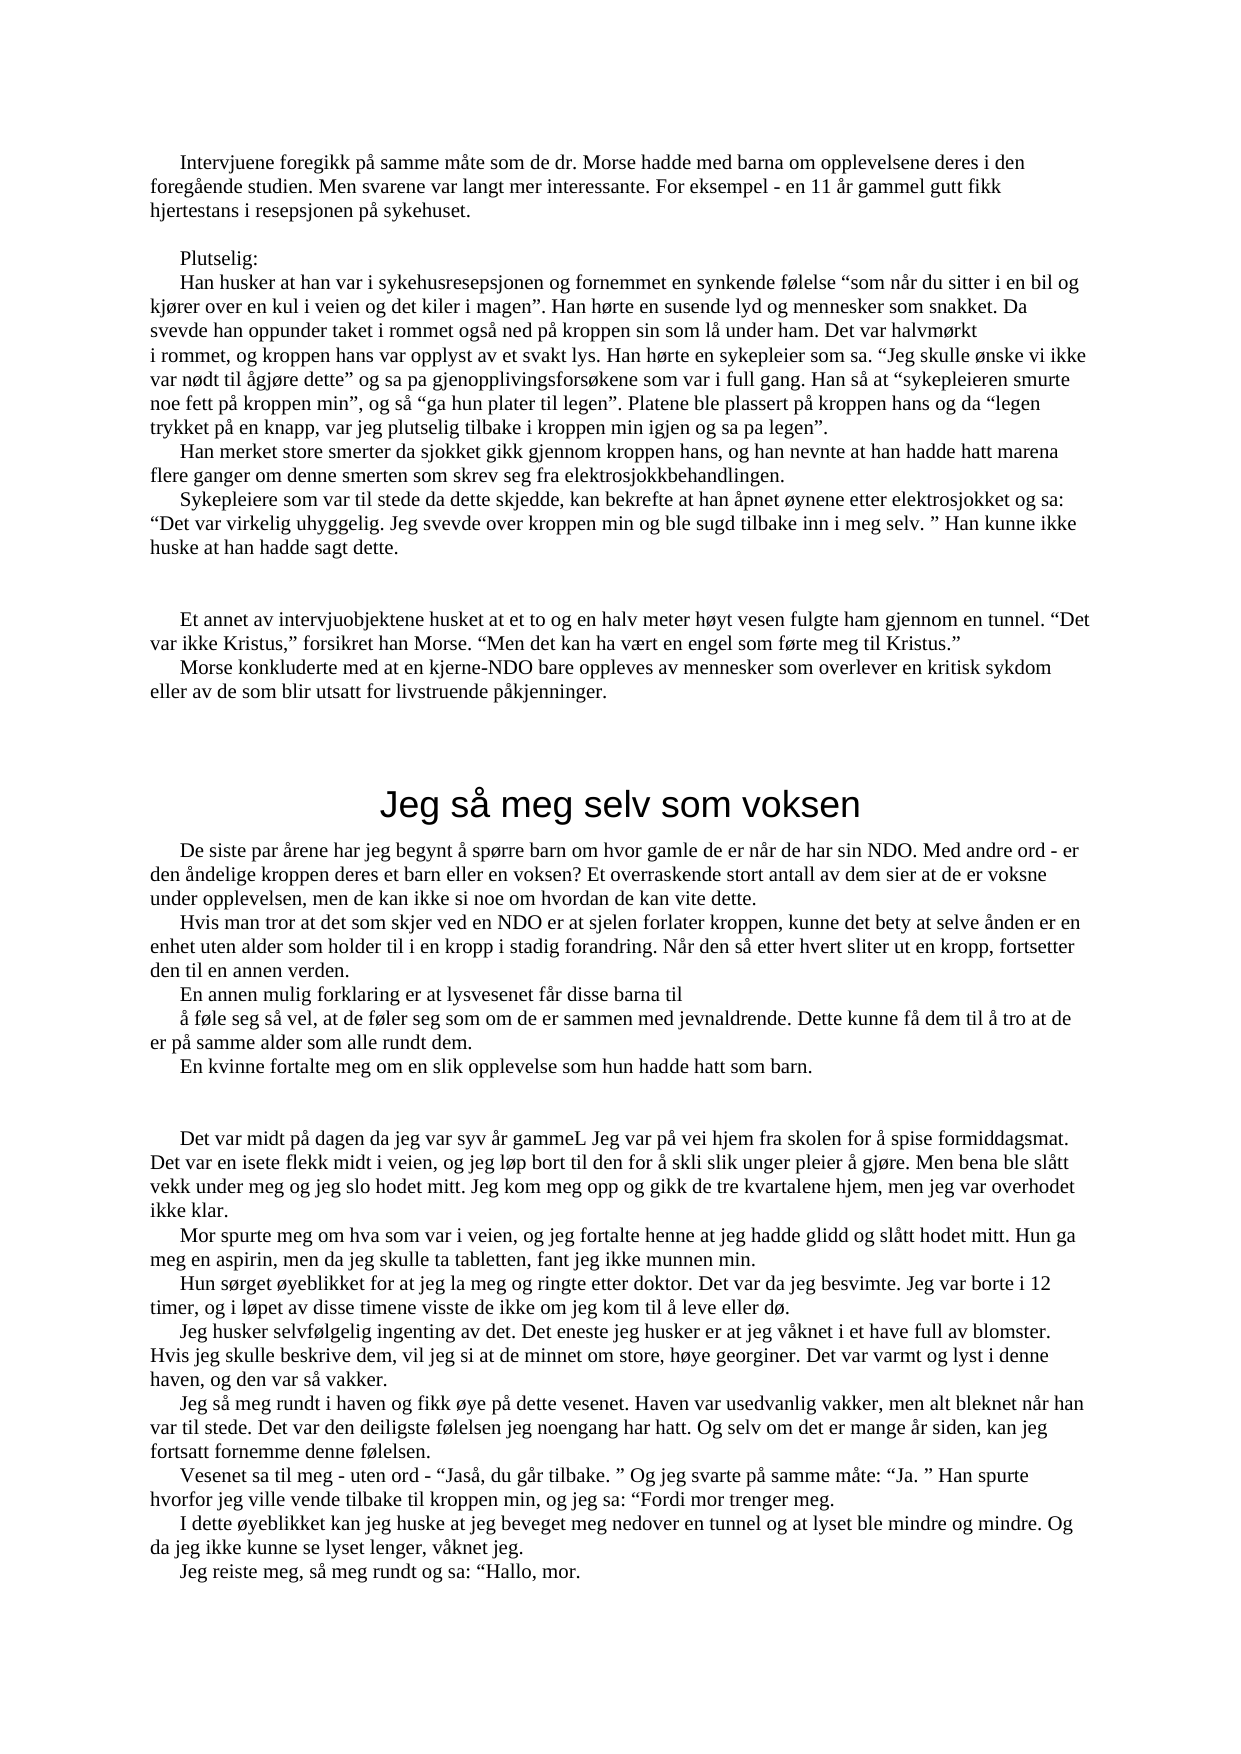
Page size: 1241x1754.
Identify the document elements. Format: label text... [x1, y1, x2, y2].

text i rommet, og kroppen hans var opplyst av et svakt lys. Han hør­te en sykepleier som sa. “Jeg skulle ønske vi ikke var nødt til ågjøre dette” og sa pa gjenopplivingsforsøkene som var i full gang. Han så at “sykepleieren smurte noe fett på kroppen min”, og så “ga hun plater til legen”. Platene ble plassert på kroppen hans og da “legen trykket på en knapp, var jeg plutselig tilbake i kroppen min igjen og sa pa legen”. [150, 342, 1090, 439]
text I dette øyeblikket kan jeg huske at jeg beveget meg nedover en tunnel og at lyset ble mindre og mindre. Og da jeg ikke kunne se lyset lenger, våknet jeg. [150, 1511, 1090, 1559]
subtitle Jeg så meg selv som voksen [150, 782, 1090, 825]
text Jeg reiste meg, så meg rundt og sa: “Hallo, mor. [150, 1559, 1090, 1583]
text Et annet av intervjuobjektene husket at et to og en halv meter høyt vesen fulgte ham gjennom en tunnel. “Det var ikke Kris­tus,” forsikret han Morse. “Men det kan ha vært en engel som førte meg til Kristus.” [150, 607, 1090, 655]
text Jeg så meg rundt i haven og fikk øye på dette vesenet. Haven var usedvanlig vakker, men alt bleknet når han var til stede. Det var den deiligste følelsen jeg noengang har hatt. Og selv om det er mange år siden, kan jeg fortsatt fornemme denne følelsen. [150, 1391, 1090, 1463]
text Hvis man tror at det som skjer ved en NDO er at sjelen for­later kroppen, kunne det bety at selve ånden er en enhet uten alder som holder til i en kropp i stadig forandring. Når den så etter hvert sliter ut en kropp, fortsetter den til en annen ver­den. [150, 910, 1090, 982]
text Det var midt på dagen da jeg var syv år gammeL Jeg var på vei hjem fra skolen for å spise formiddagsmat. Det var en isete flekk midt i veien, og jeg løp bort til den for å skli slik unger pleier å gjøre. Men bena ble slått vekk under meg og jeg slo ho­det mitt. Jeg kom meg opp og gikk de tre kvartalene hjem, men jeg var overhodet ikke klar. [150, 1126, 1090, 1222]
text En kvinne fortalte meg om en slik opplevelse som hun had­de hatt som barn. [150, 1054, 1090, 1078]
text De siste par årene har jeg begynt å spørre barn om hvor gamle de er når de har sin NDO. Med andre ord - er den åndelige kroppen deres et barn eller en voksen? Et overraskende stort antall av dem sier at de er voksne under opplevelsen, men de kan ikke si noe om hvordan de kan vite dette. [150, 837, 1090, 910]
text Morse konkluderte med at en kjerne-NDO bare oppleves av mennesker som overlever en kritisk sykdom eller av de som blir utsatt for livstruende påkjenninger. [150, 655, 1090, 703]
text Han husker at han var i sykehusresepsjonen og fornemmet en synkende følelse “som når du sitter i en bil og kjører over en kul i veien og det kiler i magen”. Han hørte en susende lyd og men­nesker som snakket. Da svevde han oppunder taket i rommet også ned på kroppen sin som lå under ham. Det var halvmørkt [150, 270, 1090, 342]
text å føle seg så vel, at de føler seg som om de er sammen med jevnaldrende. Dette kunne få dem til å tro at de er på samme alder som alle rundt dem. [150, 1006, 1090, 1054]
text Vesenet sa til meg - uten ord - “Jaså, du går tilbake. ” Og jeg svarte på samme måte: “Ja. ” Han spurte hvorfor jeg ville vende tilbake til kroppen min, og jeg sa: “Fordi mor trenger meg. [150, 1463, 1090, 1511]
text Hun sørget øyeblikket for at jeg la meg og ringte etter doktor. Det var da jeg besvimte. Jeg var borte i 12 timer, og i løpet av disse timene visste de ikke om jeg kom til å leve eller dø. [150, 1271, 1090, 1319]
text En annen mulig forklaring er at lysvesenet får disse barna til [150, 982, 1090, 1006]
text Mor spurte meg om hva som var i veien, og jeg fortalte henne at jeg hadde glidd og slått hodet mitt. Hun ga meg en aspirin, men da jeg skulle ta tabletten, fant jeg ikke munnen min. [150, 1222, 1090, 1271]
text Intervjuene foregikk på samme måte som de dr. Morse had­de med barna om opplevelsene deres i den foregående studi­en. Men svarene var langt mer interessante. For eksempel - en 11 år gammel gutt fikk hjertestans i resepsjonen på sykehuset. [150, 150, 1090, 222]
text Han merket store smerter da sjokket gikk gjennom kroppen hans, og han nevnte at han hadde hatt marena flere ganger om denne smerten som skrev seg fra elektrosjokkbehandlingen. [150, 439, 1090, 487]
text Jeg husker selvfølgelig ingenting av det. Det eneste jeg husker er at jeg våknet i et have full av blomster. Hvis jeg skulle beskri­ve dem, vil jeg si at de minnet om store, høye georginer. Det var varmt og lyst i denne haven, og den var så vakker. [150, 1319, 1090, 1391]
text Plutselig: [150, 246, 1090, 270]
text Sykepleiere som var til stede da dette skjedde, kan bekrefte at han åpnet øynene etter elektrosjokket og sa: “Det var virkelig uhyggelig. Jeg svevde over kroppen min og ble sugd tilbake inn i meg selv. ” Han kunne ikke huske at han hadde sagt dette. [150, 487, 1090, 559]
